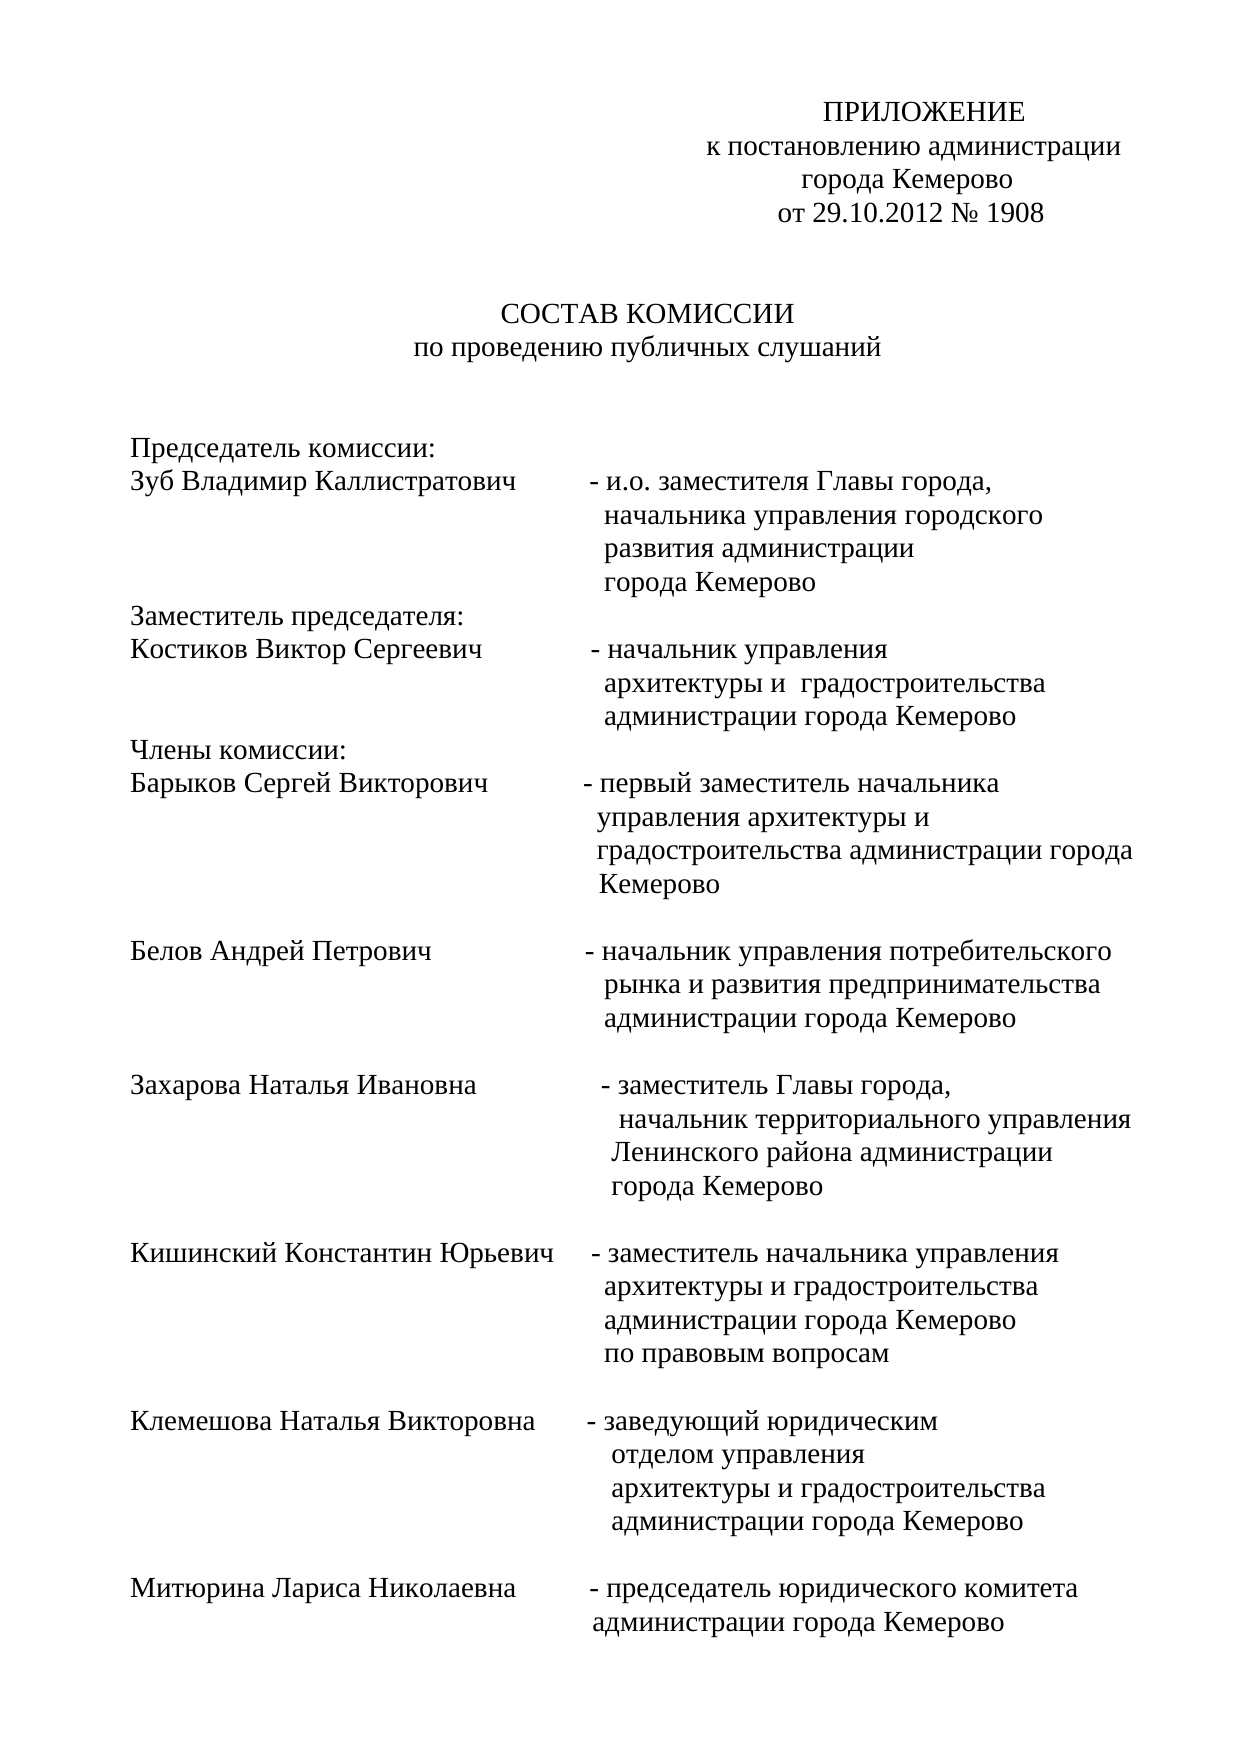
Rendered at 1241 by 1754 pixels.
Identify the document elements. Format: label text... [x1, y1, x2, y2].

text развития администрации [130, 531, 1146, 564]
title администрации города Кемерово [130, 1000, 1146, 1034]
text администрации города Кемерово [130, 1503, 1146, 1537]
text к постановлению администрации [130, 128, 1146, 162]
title Захарова Наталья Ивановна - заместитель Главы города, [130, 1067, 1146, 1101]
text от 29.10.2012 № 1908 [646, 195, 1146, 229]
title Белов Андрей Петрович - начальник управления потребительского [130, 933, 1146, 967]
text СОСТАВ КОМИССИИ [130, 296, 1164, 329]
title Члены комиссии: [130, 732, 1146, 765]
text градостроительства администрации города Кемерово [130, 832, 1146, 899]
text Зуб Владимир Каллистратович - и.о. заместителя Главы города, [130, 463, 1146, 497]
text администрации города Кемерово [130, 1604, 1146, 1637]
text по правовым вопросам [130, 1336, 1146, 1369]
text Клемешова Наталья Викторовна - заведующий юридическим [130, 1403, 1146, 1436]
text управления архитектуры и [130, 799, 1146, 832]
text Барыков Сергей Викторович - первый заместитель начальника [130, 765, 1146, 799]
text Митюрина Лариса Николаевна - председатель юридического комитета [130, 1570, 1146, 1604]
title администрации города Кемерово [130, 1302, 1146, 1336]
text Председатель комиссии: [130, 430, 1146, 463]
text отделом управления [130, 1436, 1146, 1470]
title администрации города Кемерово [130, 698, 1146, 732]
title Ленинского района администрации [130, 1134, 1146, 1168]
text ПРИЛОЖЕНИЕ [130, 94, 1146, 128]
text города Кемерово [720, 162, 1146, 195]
text начальника управления городского [130, 497, 1146, 531]
text города Кемерово [130, 564, 1146, 598]
text архитектуры и градостроительства [130, 1470, 1146, 1503]
title архитектуры и градостроительства [130, 665, 1146, 698]
text Заместитель председателя: [130, 598, 1146, 631]
title архитектуры и градостроительства [130, 1268, 1146, 1302]
title города Кемерово [130, 1168, 1146, 1201]
text по проведению публичных слушаний [130, 329, 1164, 363]
title Кишинский Константин Юрьевич - заместитель начальника управления [130, 1235, 1146, 1268]
title Костиков Виктор Сергеевич - начальник управления [130, 631, 1146, 665]
title рынка и развития предпринимательства [130, 967, 1146, 1000]
title начальник территориального управления [130, 1101, 1146, 1134]
